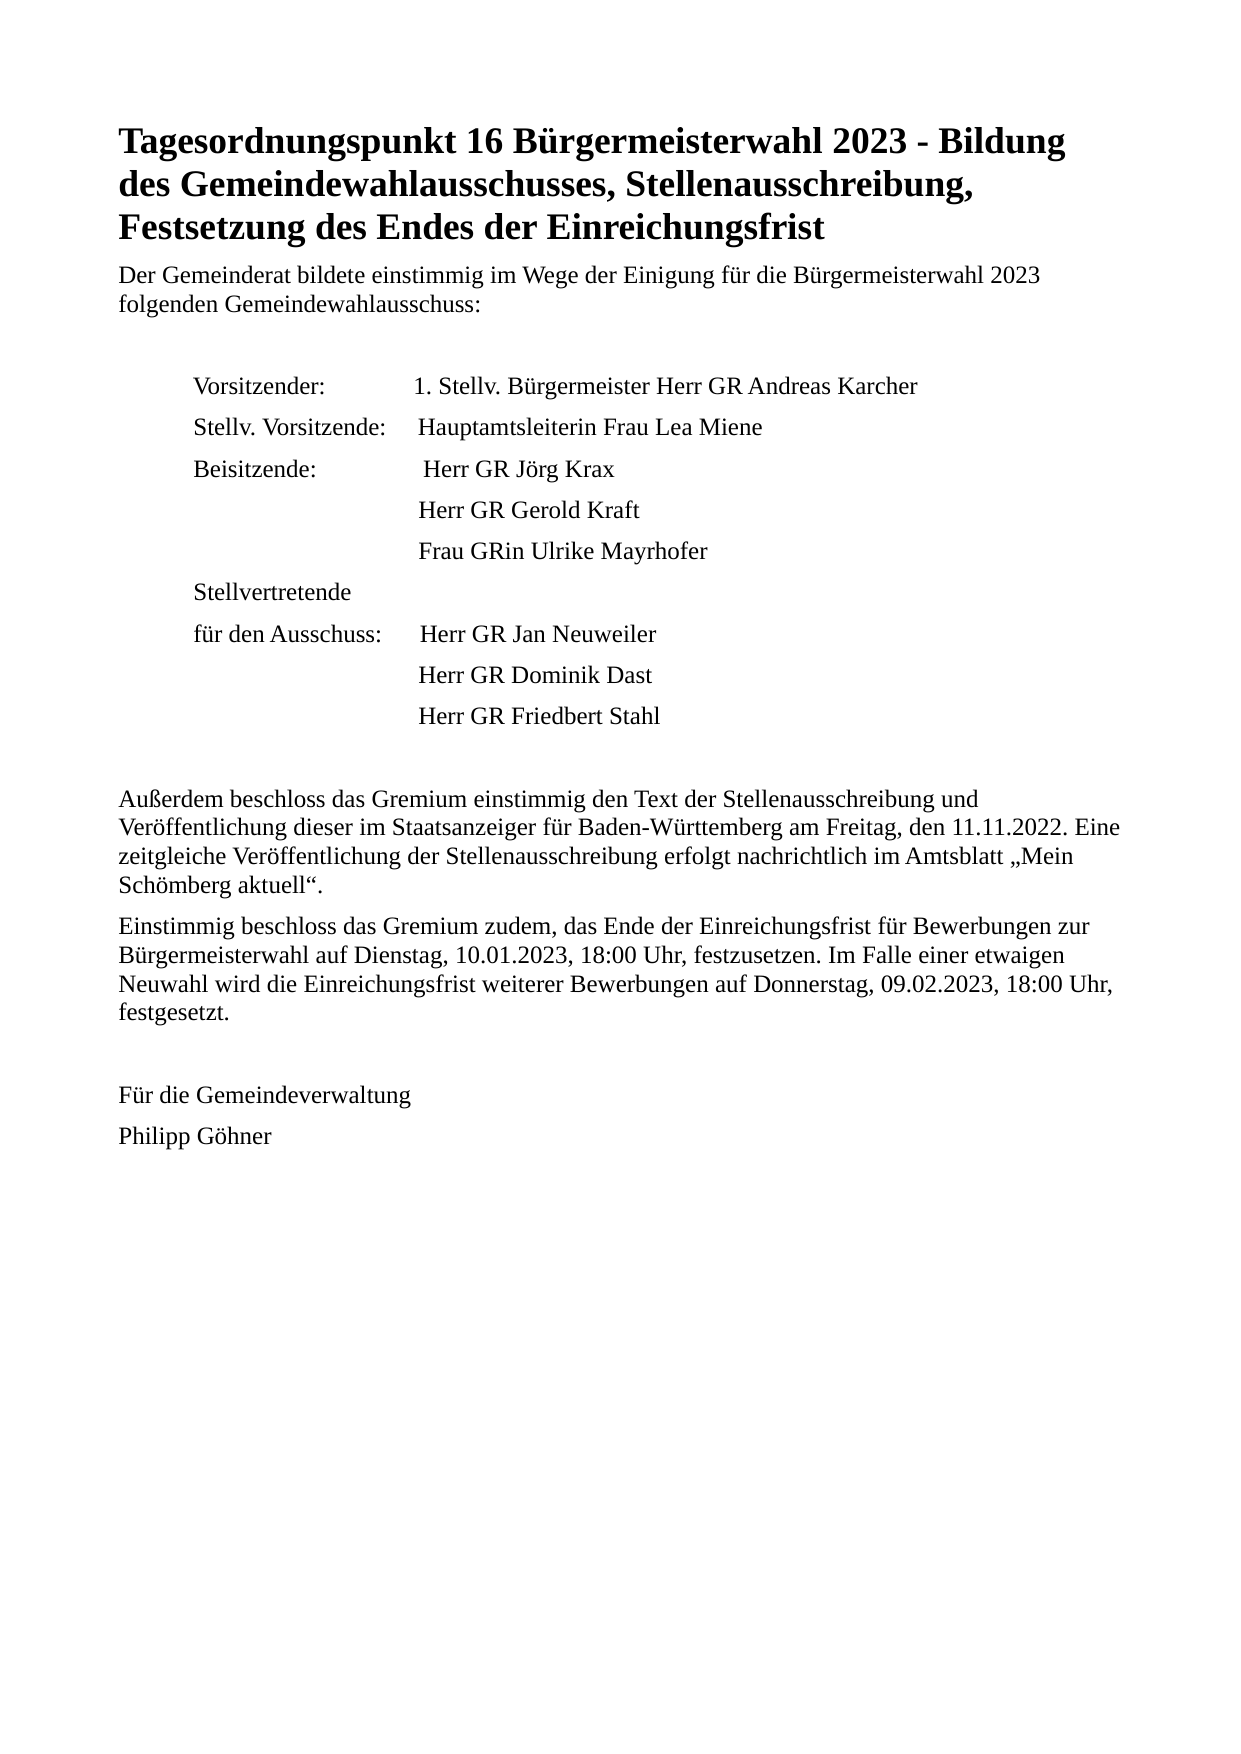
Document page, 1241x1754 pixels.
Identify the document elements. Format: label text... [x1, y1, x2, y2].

text Herr GR Dominik Dast [118, 660, 1122, 689]
text Für die Gemeindeverwaltung [118, 1080, 1122, 1109]
text Vorsitzender: 1. Stellv. Bürgermeister Herr GR Andreas Karcher [118, 371, 1122, 400]
text Stellv. Vorsitzende: Hauptamtsleiterin Frau Lea Miene [118, 412, 1122, 441]
text für den Ausschuss: Herr GR Jan Neuweiler [118, 619, 1122, 647]
text Einstimmig beschloss das Gremium zudem, das Ende der Einreichungsfrist für Bewerbungen zur Bürgermeisterwahl auf Dienstag, 10.01.2023, 18:00 Uhr, festzusetzen. Im Falle einer etwaigen Neuwahl wird die Einreichungsfrist weiterer Bewerbungen auf Donnerstag, 09.02.2023, 18:00 Uhr, festgesetzt. [118, 911, 1122, 1026]
text Philipp Göhner [118, 1121, 1122, 1150]
text Stellvertretende [118, 577, 1122, 606]
text Der Gemeinderat bildete einstimmig im Wege der Einigung für die Bürgermeisterwahl 2023 folgenden Gemeindewahlausschuss: [118, 260, 1122, 317]
text Außerdem beschloss das Gremium einstimmig den Text der Stellenausschreibung und Veröffentlichung dieser im Staatsanzeiger für Baden-Württemberg am Freitag, den 11.11.2022. Eine zeitgleiche Veröffentlichung der Stellenausschreibung erfolgt nachrichtlich im Amtsblatt „Mein Schömberg aktuell“. [118, 784, 1122, 899]
text Beisitzende: Herr GR Jörg Krax [118, 454, 1122, 482]
text Frau GRin Ulrike Mayrhofer [118, 536, 1122, 565]
text Herr GR Gerold Kraft [118, 495, 1122, 524]
text Herr GR Friedbert Stahl [118, 701, 1122, 730]
subtitle Tagesordnungspunkt 16 Bürgermeisterwahl 2023 - Bildung des Gemeindewahlausschusses, Stellenausschreibung, Festsetzung des Endes der Einreichungsfrist [118, 118, 1122, 247]
